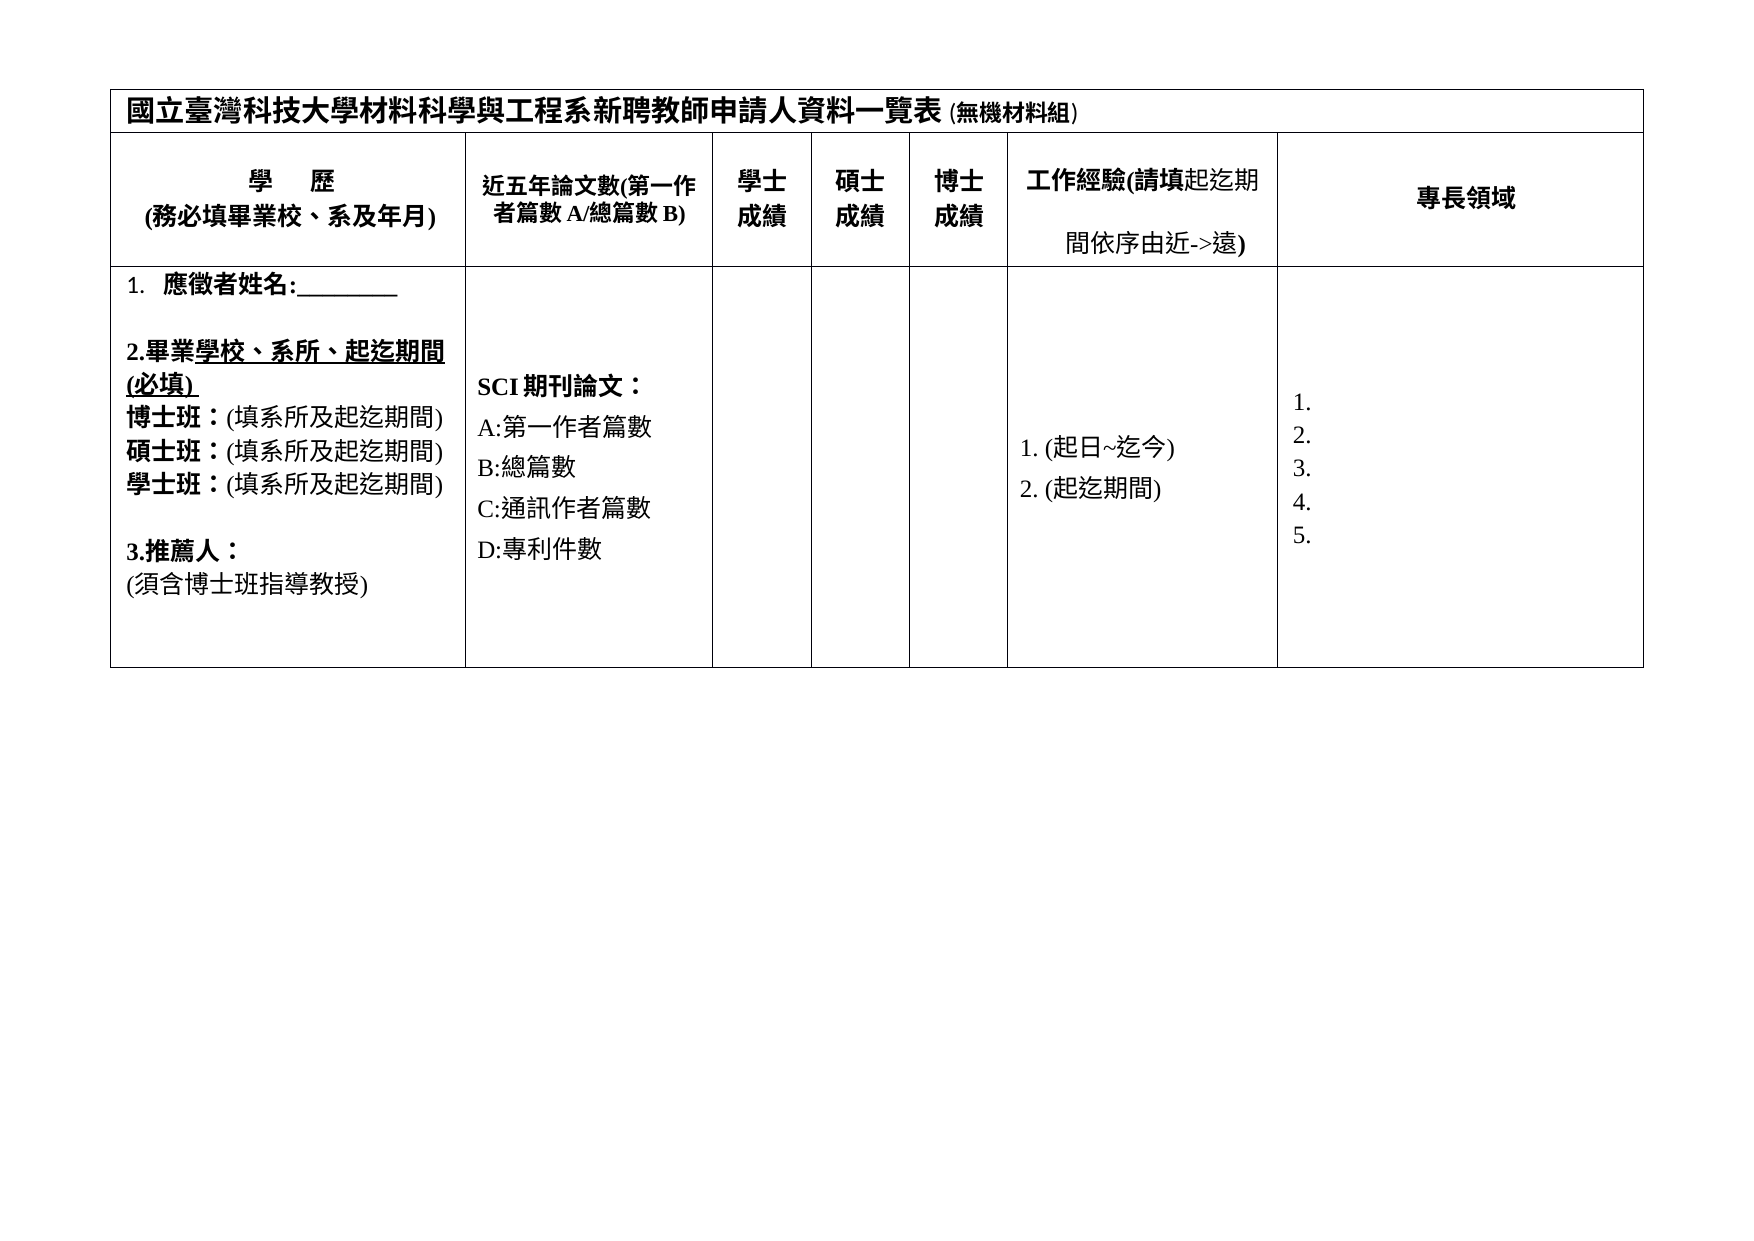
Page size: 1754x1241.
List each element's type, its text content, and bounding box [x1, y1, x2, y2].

table_cell 學士 成績 [713, 133, 811, 266]
table_cell 工作經驗(請填起迄期間依序由近->遠) [1008, 133, 1277, 266]
table_cell 專長領域 [1278, 133, 1643, 266]
table_header 國立臺灣科技大學材料科學與工程系新聘教師申請人資料一覽表 (無機材料組) [111, 90, 1643, 132]
table_cell [713, 267, 811, 667]
table_cell 碩士 成績 [812, 133, 909, 266]
table_cell 博士 成績 [910, 133, 1007, 266]
table_cell 應徵者姓名:________ 2.畢業學校、系所、起迄期間(必填) 博士班：(填系所及起迄期間) 碩士班：(填系所及起迄期間) 學士班：(填系所及起迄期間) 3.推薦人： (須含博士班指導教授) [111, 267, 465, 667]
table_cell 1. (起日~迄今) 2. (起迄期間) [1008, 267, 1277, 667]
table_cell 近五年論文數(第一作者篇數A/總篇數B) [466, 133, 712, 266]
table_cell 1. 2. 3. 4. 5. [1278, 267, 1643, 667]
table_cell [812, 267, 909, 667]
table_cell 學 歷 (務必填畢業校、系及年月) [111, 133, 465, 266]
table_cell [910, 267, 1007, 667]
table_cell SCI期刊論文： A:第一作者篇數 B:總篇數 C:通訊作者篇數 D:專利件數 [466, 267, 712, 667]
